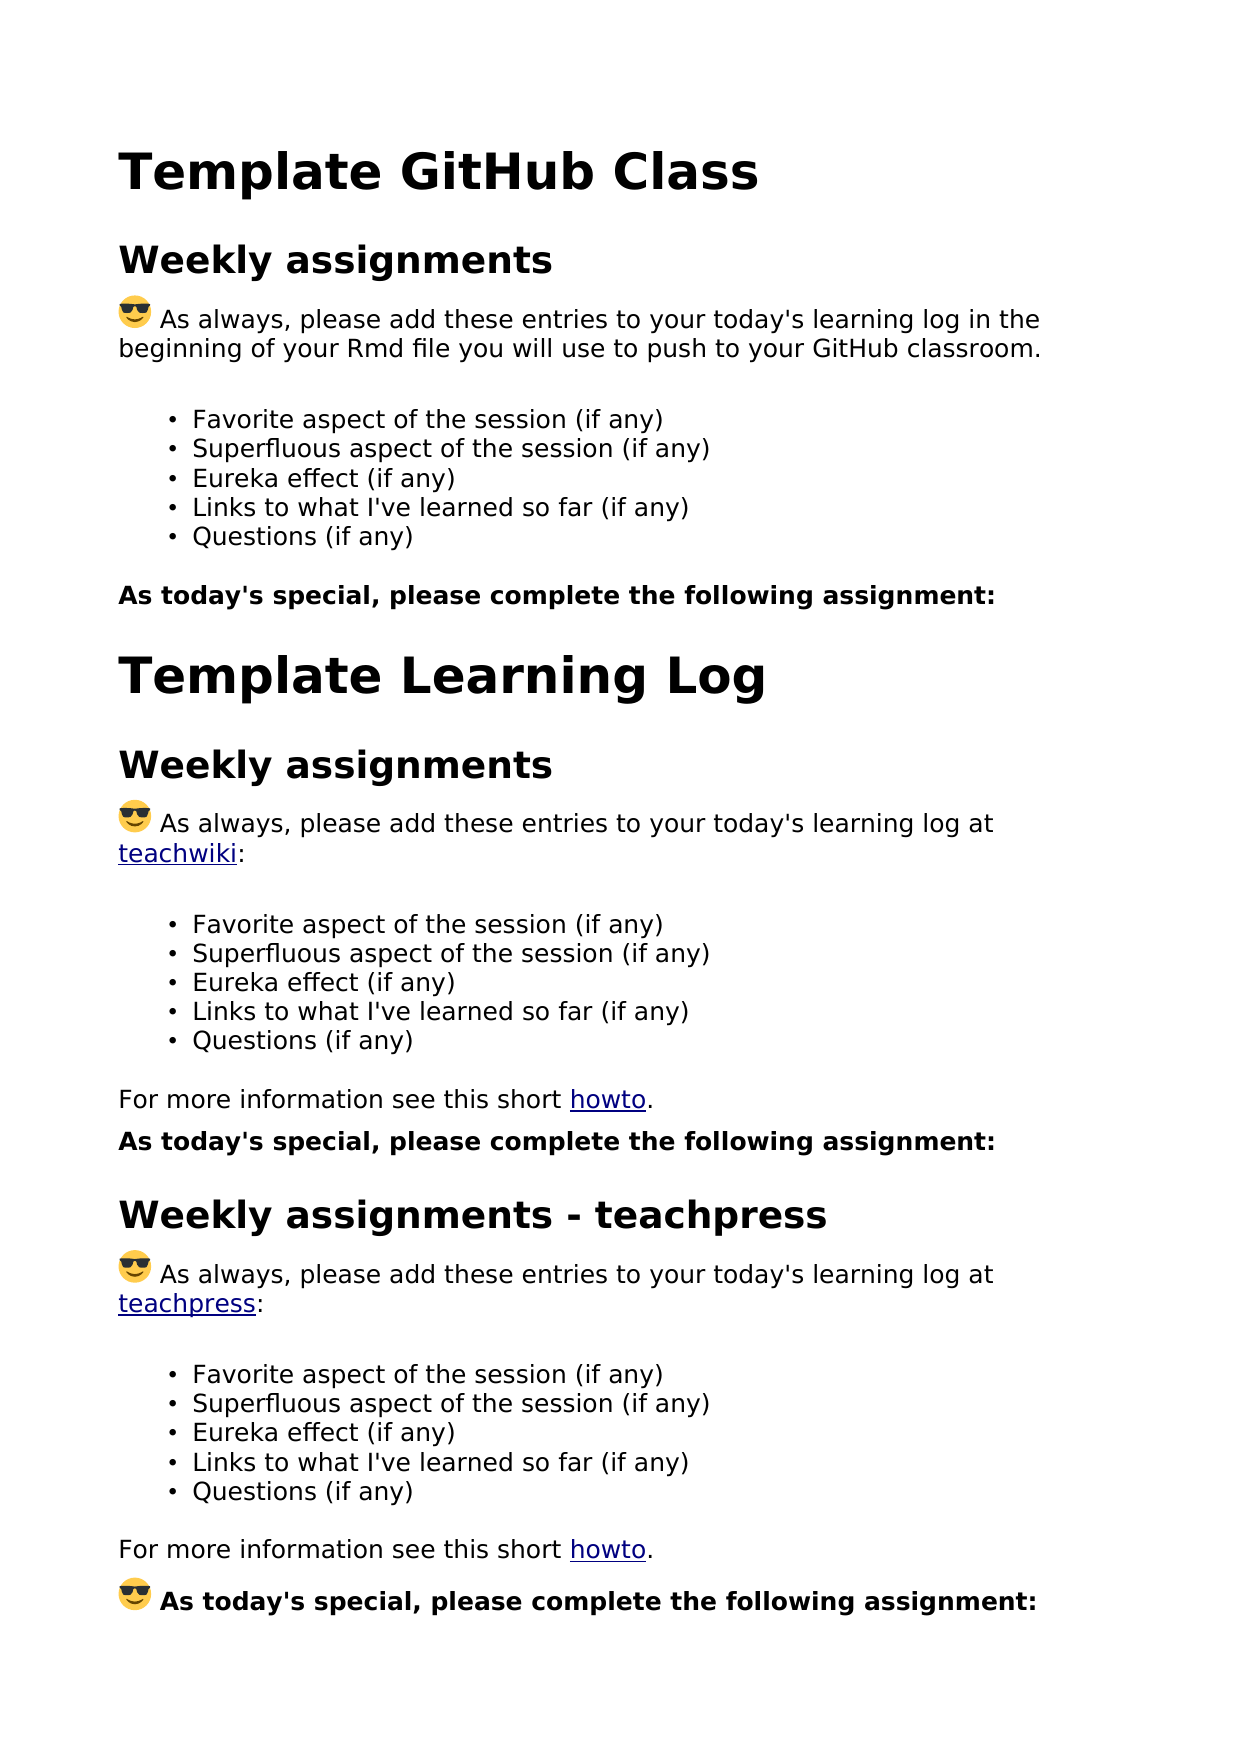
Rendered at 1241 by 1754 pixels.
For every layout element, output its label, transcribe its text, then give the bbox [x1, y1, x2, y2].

text As always, please add these entries to your today's learning log at teachwiki: [118, 799, 1122, 868]
subtitle Template Learning Log [118, 647, 1122, 706]
list Links to what I've learned so far (if any) [177, 493, 1122, 522]
list Superfluous aspect of the session (if any) [177, 435, 1122, 464]
list Favorite aspect of the session (if any) [177, 406, 1122, 435]
text As today's special, please complete the following assignment: [118, 1577, 1122, 1617]
list Favorite aspect of the session (if any) [177, 910, 1122, 939]
text As always, please add these entries to your today's learning log in the beginning of your Rmd file you will use to push to your GitHub classroom. [118, 295, 1122, 363]
list Eureka effect (if any) [177, 1418, 1122, 1448]
subtitle Weekly assignments - teachpress [118, 1193, 1122, 1237]
text As always, please add these entries to your today's learning log at teachpress: [118, 1250, 1122, 1318]
list Superfluous aspect of the session (if any) [177, 1389, 1122, 1418]
subtitle Weekly assignments [118, 239, 1122, 282]
text As today's special, please complete the following assignment: [118, 581, 1122, 610]
subtitle Template GitHub Class [118, 143, 1122, 201]
list Superfluous aspect of the session (if any) [177, 939, 1122, 968]
text For more information see this short howto. [118, 1085, 1122, 1114]
list Eureka effect (if any) [177, 464, 1122, 493]
list Questions (if any) [177, 1477, 1122, 1506]
list Favorite aspect of the session (if any) [177, 1360, 1122, 1389]
text As today's special, please complete the following assignment: [118, 1127, 1122, 1156]
list Questions (if any) [177, 1027, 1122, 1056]
list Questions (if any) [177, 522, 1122, 551]
text For more information see this short howto. [118, 1536, 1122, 1565]
list Links to what I've learned so far (if any) [177, 1448, 1122, 1477]
list Links to what I've learned so far (if any) [177, 997, 1122, 1027]
list Eureka effect (if any) [177, 968, 1122, 997]
subtitle Weekly assignments [118, 743, 1122, 787]
